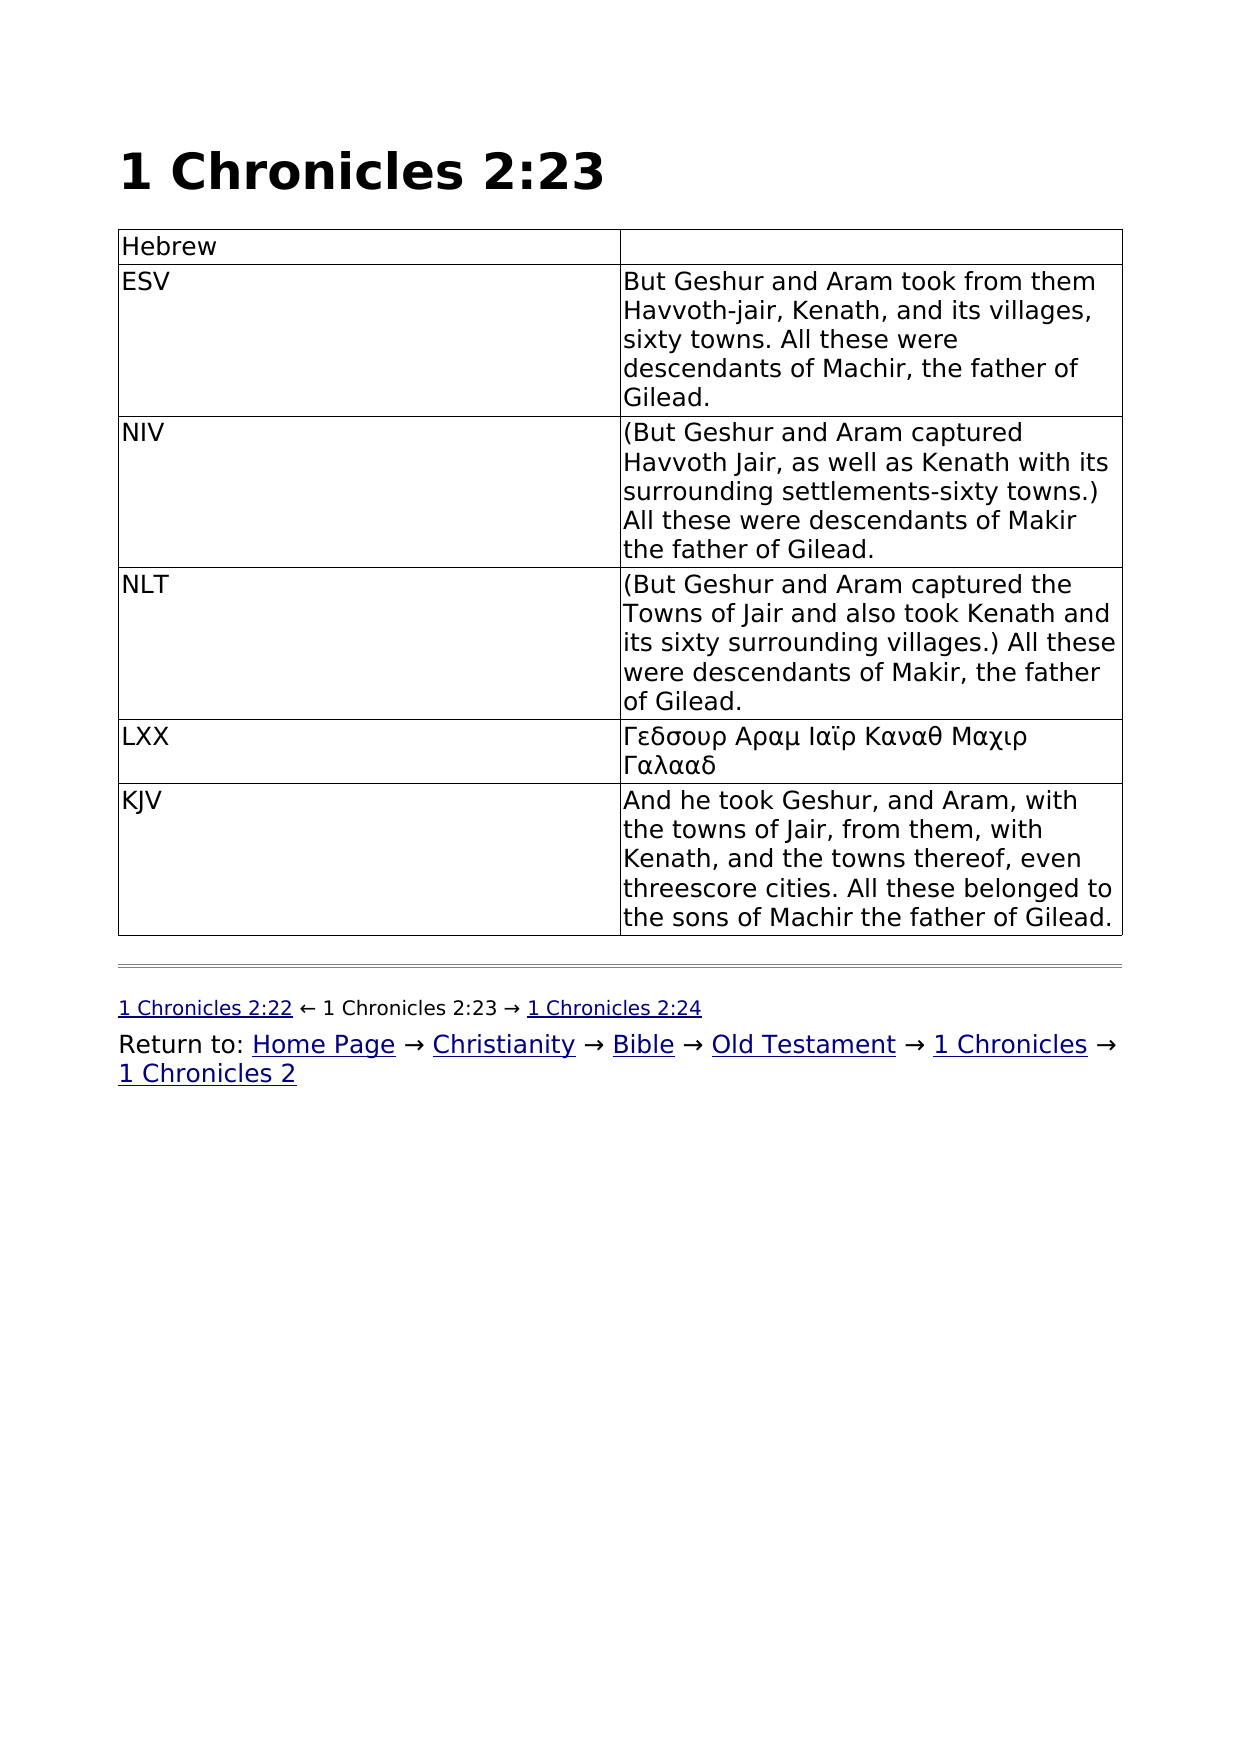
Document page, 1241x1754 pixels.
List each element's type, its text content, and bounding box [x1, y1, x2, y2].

table_cell And he took Geshur, and Aram, with the towns of Jair, from them, with Kenath, and the towns thereof, even threescore cities. All these belonged to the sons of Machir the father of Gilead. [621, 784, 1122, 935]
table_cell (But Geshur and Aram captured Havvoth Jair, as well as Kenath with its surrounding settlements-sixty towns.) All these were descendants of Makir the father of Gilead. [621, 417, 1122, 567]
table_cell ESV [119, 265, 620, 416]
table_cell (But Geshur and Aram captured the Towns of Jair and also took Kenath and its sixty surrounding villages.) All these were descendants of Makir, the father of Gilead. [621, 568, 1122, 719]
table_header [621, 230, 1122, 264]
subtitle 1 Chronicles 2:23 [118, 143, 1122, 201]
text Return to: Home Page → Christianity → Bible → Old Testament → 1 Chronicles → 1 Chronicles 2 [118, 1030, 1122, 1089]
table_header Hebrew [119, 230, 620, 264]
table_cell NIV [119, 417, 620, 567]
table_cell But Geshur and Aram took from them Havvoth-jair, Kenath, and its villages, sixty towns. All these were descendants of Machir, the father of Gilead. [621, 265, 1122, 416]
table_cell Γεδσουρ Αραμ Ιαϊρ Καναθ Μαχιρ Γαλααδ [621, 720, 1122, 783]
table_cell LXX [119, 720, 620, 783]
text 1 Chronicles 2:22 ← 1 Chronicles 2:23 → 1 Chronicles 2:24 [118, 996, 1122, 1030]
table_cell KJV [119, 784, 620, 935]
table_cell NLT [119, 568, 620, 719]
